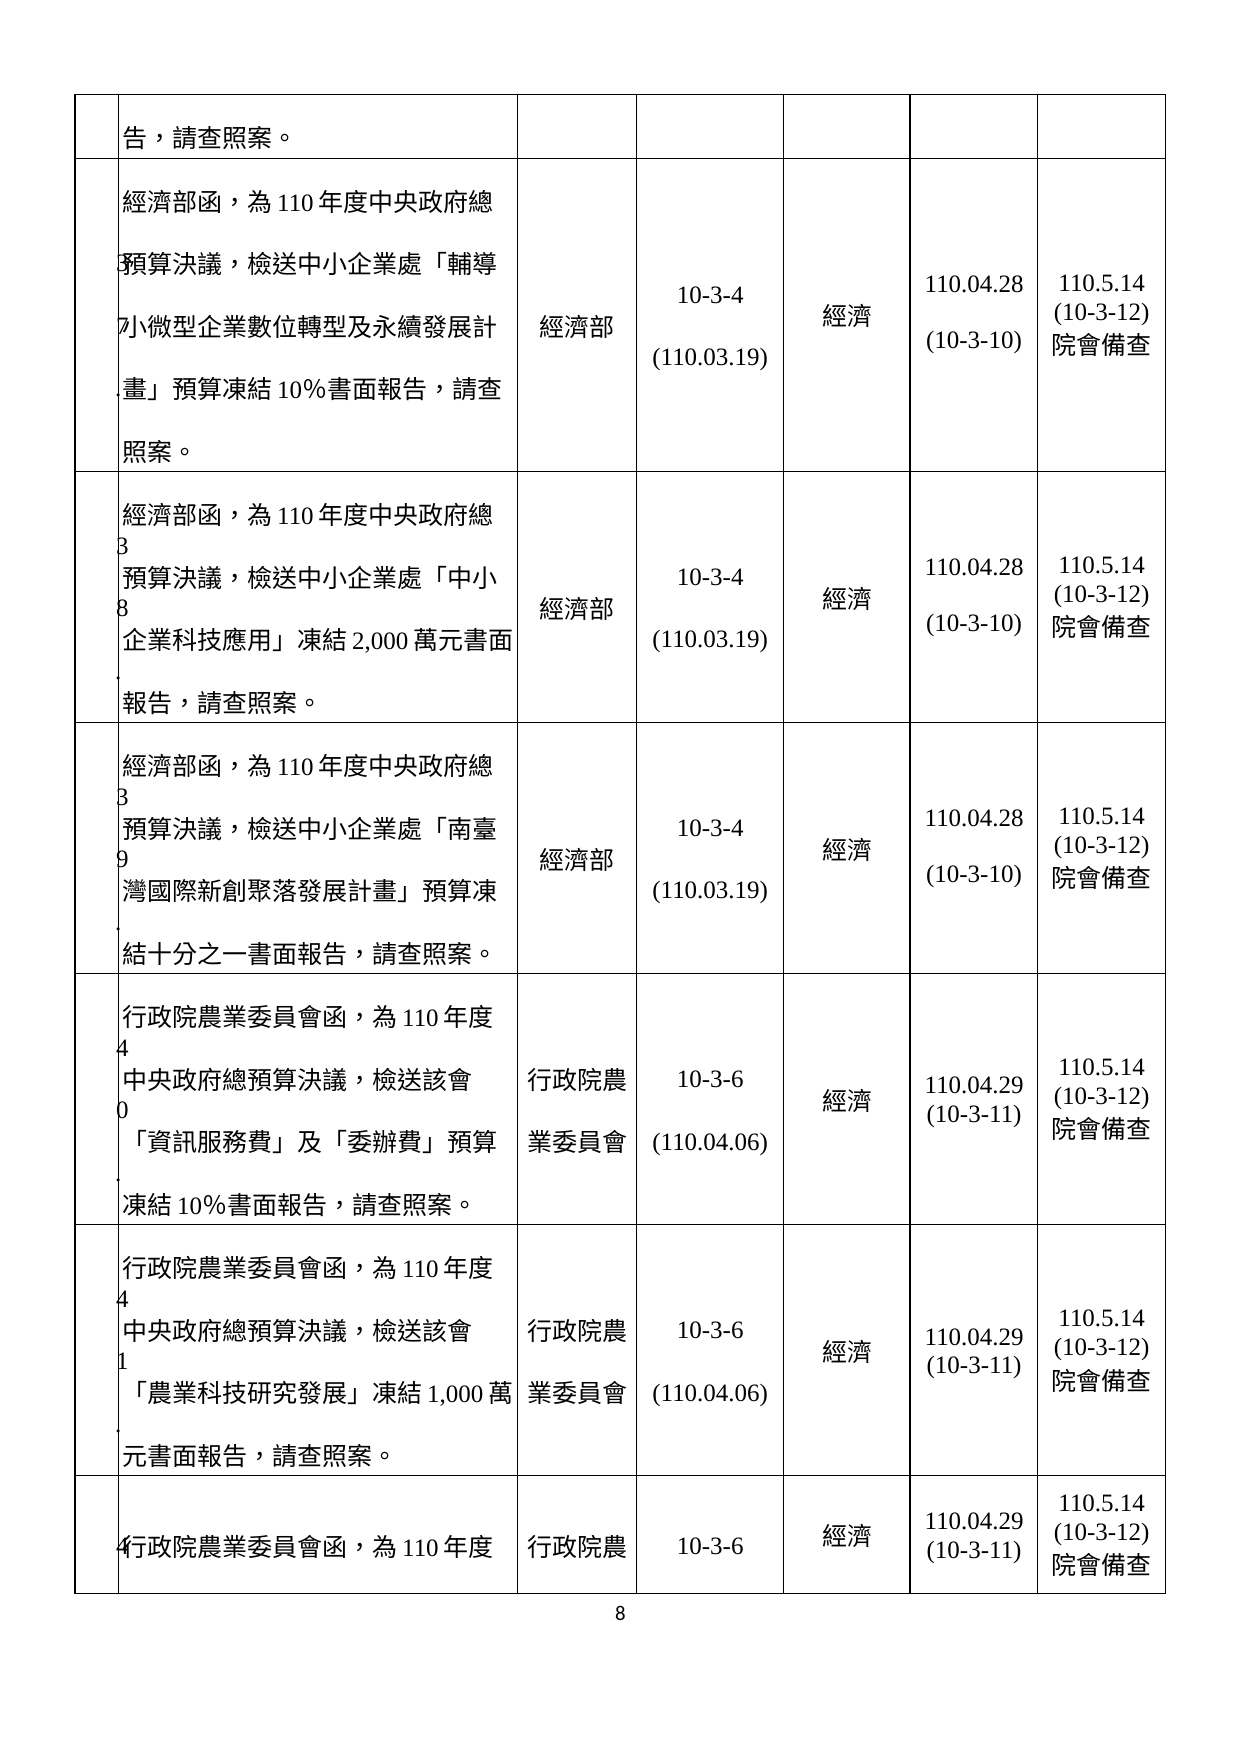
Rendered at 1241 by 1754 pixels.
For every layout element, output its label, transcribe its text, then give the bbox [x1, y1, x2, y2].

table_cell [76, 723, 118, 973]
table_cell 110.04.28 (10-3-10) [911, 159, 1037, 471]
table_cell [637, 95, 783, 158]
table_cell 經濟部函，為110年度中央政府總預算決議，檢送中小企業處「中小企業科技應用」凍結2,000萬元書面報告，請查照案。 [119, 472, 517, 722]
table_cell 行政院農業委員會函，為110年度中央政府總預算決議，檢送該會「資訊服務費」及「委辦費」預算凍結10％書面報告，請查照案。 [119, 974, 517, 1224]
table_cell 經濟部函，為110年度中央政府總預算決議，檢送中小企業處「輔導小微型企業數位轉型及永續發展計畫」預算凍結10％書面報告，請查照案。 [119, 159, 517, 471]
table_cell [76, 159, 118, 471]
table_cell 10-3-4 (110.03.19) [637, 159, 783, 471]
table_cell [784, 95, 909, 158]
table_cell 經濟 [784, 1476, 909, 1593]
table_cell 行政院農 [518, 1476, 636, 1593]
table_cell 行政院農業委員會函，為110年度中央政府總預算決議，檢送該會「農業科技研究發展」凍結1,000萬元書面報告，請查照案。 [119, 1225, 517, 1475]
table_cell 行政院農業委員會函，為110年度 [119, 1476, 517, 1593]
table_cell 行政院農業委員會 [518, 1225, 636, 1475]
table_cell 10-3-6 (110.04.06) [637, 1225, 783, 1475]
table_cell 經濟 [784, 472, 909, 722]
table_cell 10-3-6 [637, 1476, 783, 1593]
table_cell 110.5.14 (10-3-12) 院會備查 [1038, 472, 1165, 722]
table_cell 10-3-4 (110.03.19) [637, 472, 783, 722]
table_cell 行政院農業委員會 [518, 974, 636, 1224]
table_cell 110.04.29 (10-3-11) [911, 1225, 1037, 1475]
table_cell 經濟部 [518, 723, 636, 973]
table_cell 經濟部函，為110年度中央政府總預算決議，檢送中小企業處「南臺灣國際新創聚落發展計畫」預算凍結十分之一書面報告，請查照案。 [119, 723, 517, 973]
table_cell 10-3-6 (110.04.06) [637, 974, 783, 1224]
table_cell [76, 974, 118, 1224]
table_cell 110.5.14 (10-3-12) 院會備查 [1038, 723, 1165, 973]
table_cell [76, 95, 118, 158]
table_cell 110.5.14 (10-3-12) 院會備查 [1038, 1225, 1165, 1475]
table_cell 告，請查照案。 [119, 95, 517, 158]
table_cell [76, 1476, 118, 1593]
table_cell 經濟部 [518, 159, 636, 471]
table_cell 110.04.28 (10-3-10) [911, 723, 1037, 973]
table_cell 110.5.14 (10-3-12) 院會備查 [1038, 974, 1165, 1224]
table_cell 經濟部 [518, 472, 636, 722]
table_cell 經濟 [784, 159, 909, 471]
table_cell [76, 472, 118, 722]
table_cell 110.04.29 (10-3-11) [911, 974, 1037, 1224]
table_cell 110.5.14 (10-3-12) 院會備查 [1038, 159, 1165, 471]
table_cell [76, 1225, 118, 1475]
table_cell 經濟 [784, 1225, 909, 1475]
table_cell 110.04.29 (10-3-11) [911, 1476, 1037, 1593]
table_cell [518, 95, 636, 158]
table_cell 110.04.28 (10-3-10) [911, 472, 1037, 722]
table_cell 10-3-4 (110.03.19) [637, 723, 783, 973]
table_cell [911, 95, 1037, 158]
table_cell 110.5.14 (10-3-12) 院會備查 [1038, 1476, 1165, 1593]
table_cell [1038, 95, 1165, 158]
table_cell 經濟 [784, 723, 909, 973]
table_cell 經濟 [784, 974, 909, 1224]
